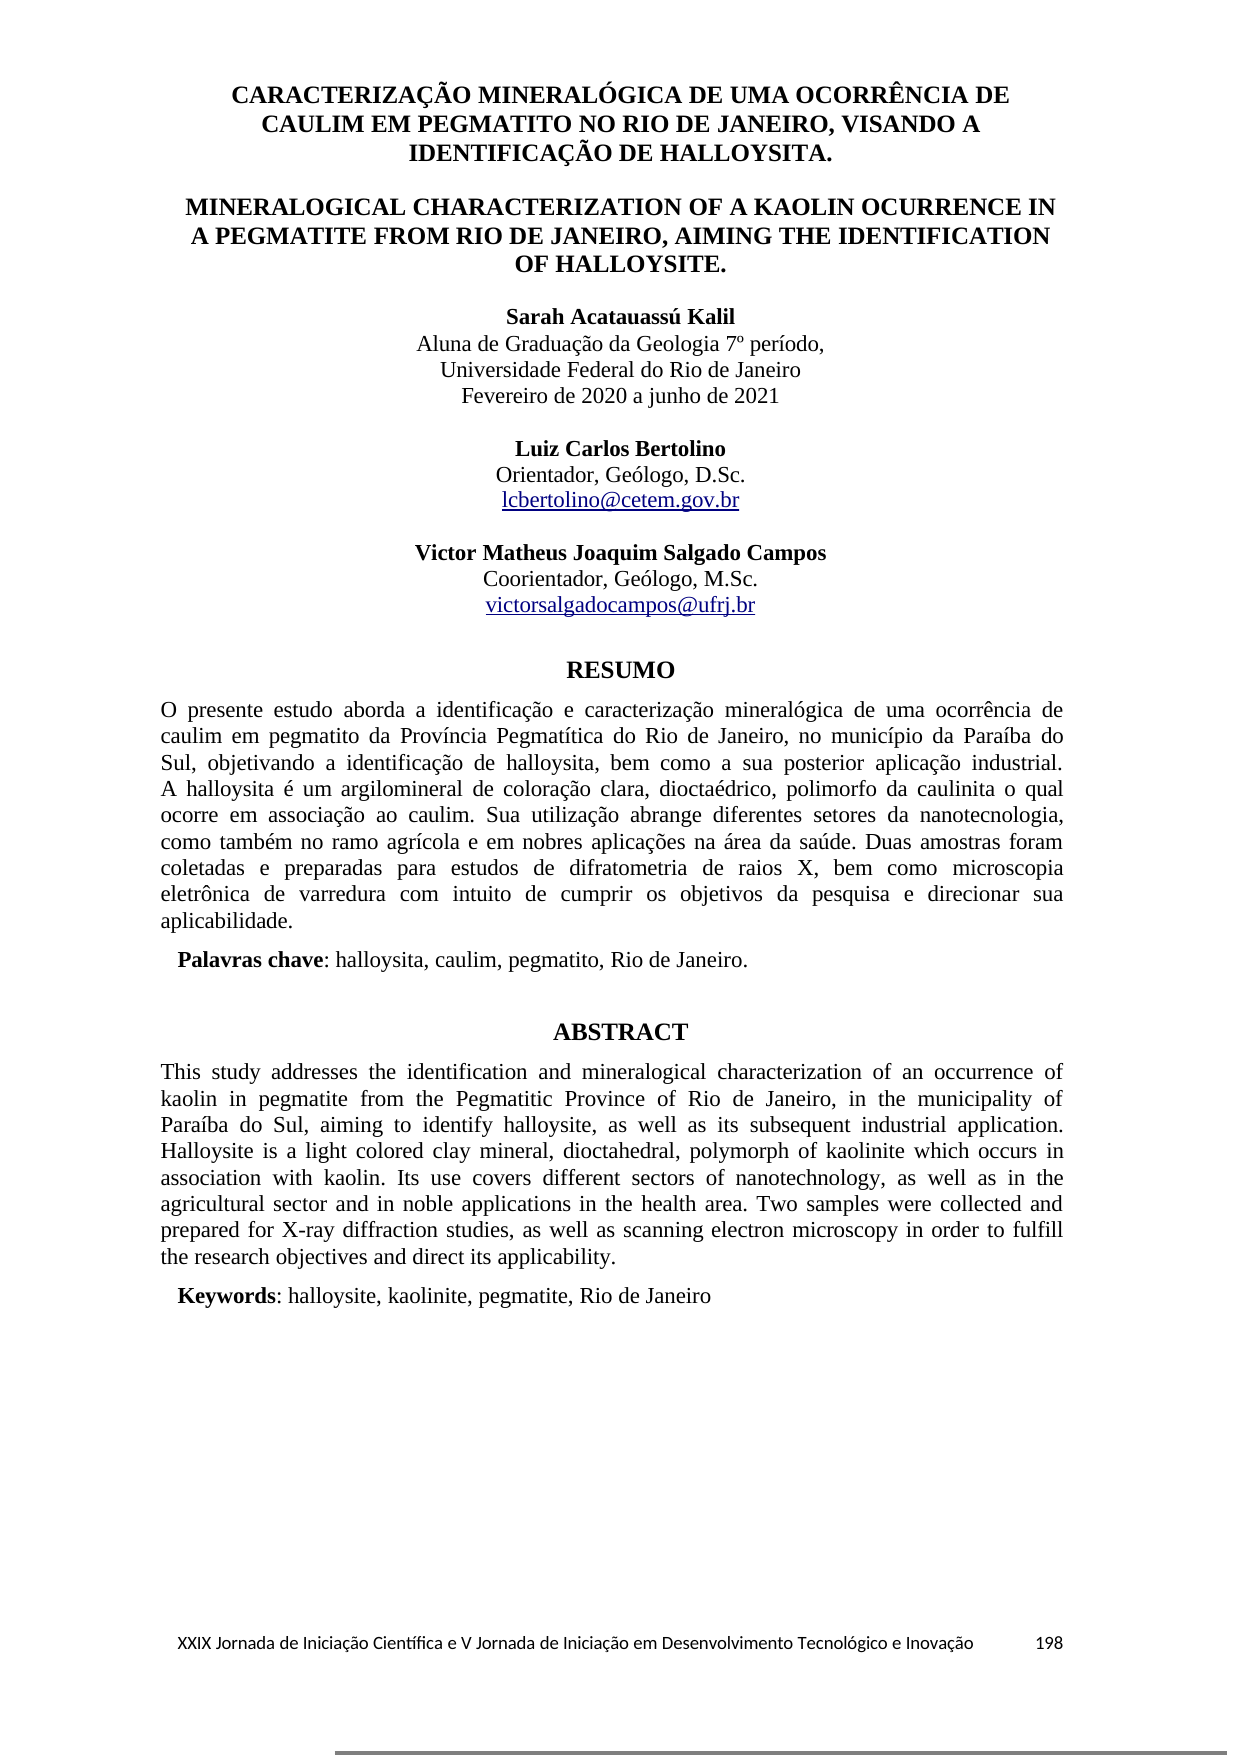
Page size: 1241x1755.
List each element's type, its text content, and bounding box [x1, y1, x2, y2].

text Palavras chave: halloysita, caulim, pegmatito, Rio de Janeiro. [177, 946, 1082, 972]
text O presente estudo aborda a identificação e caracterização mineralógica de uma ocorrência de caulim em pegmatito da Província Pegmatítica do Rio de Janeiro, no município da Paraíba do Sul, objetivando a identificação de halloysita, bem como a sua posterior aplicação industrial. A halloysita é um argilomineral de coloração clara, dioctaédrico, polimorfo da caulinita o qual ocorre em associação ao caulim. Sua utilização abrange diferentes setores da nanotecnologia, como também no ramo agrícola e em nobres aplicações na área da saúde. Duas amostras foram coletadas e preparadas para estudos de difratometria de raios X, bem como microscopia eletrônica de varredura com intuito de cumprir os objetivos da pesquisa e direcionar sua aplicabilidade. [160, 696, 1064, 933]
subtitle RESUMO [188, 655, 1053, 684]
subtitle CARACTERIZAÇÃO MINERALÓGICA DE UMA OCORRÊNCIA DE CAULIM EM PEGMATITO NO RIO DE JANEIRO, VISANDO A IDENTIFICAÇÃO DE HALLOYSITA. [184, 81, 1057, 167]
text Sarah Acatauassú Kalil [184, 303, 1057, 329]
subtitle ABSTRACT [188, 1017, 1053, 1046]
text Luiz Carlos Bertolino Orientador, Geólogo, D.Sc. lcbertolino@cetem.gov.br [494, 435, 747, 513]
text Aluna de Graduação da Geologia 7º período, Universidade Federal do Rio de Janeiro Fevereiro de 2020 a junho de 2021 [413, 329, 828, 409]
text MINERALOGICAL CHARACTERIZATION OF A KAOLIN OCURRENCE IN A PEGMATITE FROM RIO DE JANEIRO, AIMING THE IDENTIFICATION OF HALLOYSITE. [184, 192, 1057, 278]
text Victor Matheus Joaquim Salgado Campos Coorientador, Geólogo, M.Sc. victorsalgadocampos@ufrj.br [413, 540, 828, 617]
text This study addresses the identification and mineralogical characterization of an occurrence of kaolin in pegmatite from the Pegmatitic Province of Rio de Janeiro, in the municipality of Paraíba do Sul, aiming to identify halloysite, as well as its subsequent industrial application. Halloysite is a light colored clay mineral, dioctahedral, polymorph of kaolinite which occurs in association with kaolin. Its use covers different sectors of nanotechnology, as well as in the agricultural sector and in noble applications in the health area. Two samples were collected and prepared for X-ray diffraction studies, as well as scanning electron microscopy in order to fulfill the research objectives and direct its applicability. [160, 1058, 1064, 1269]
text Keywords: halloysite, kaolinite, pegmatite, Rio de Janeiro [177, 1282, 1082, 1308]
